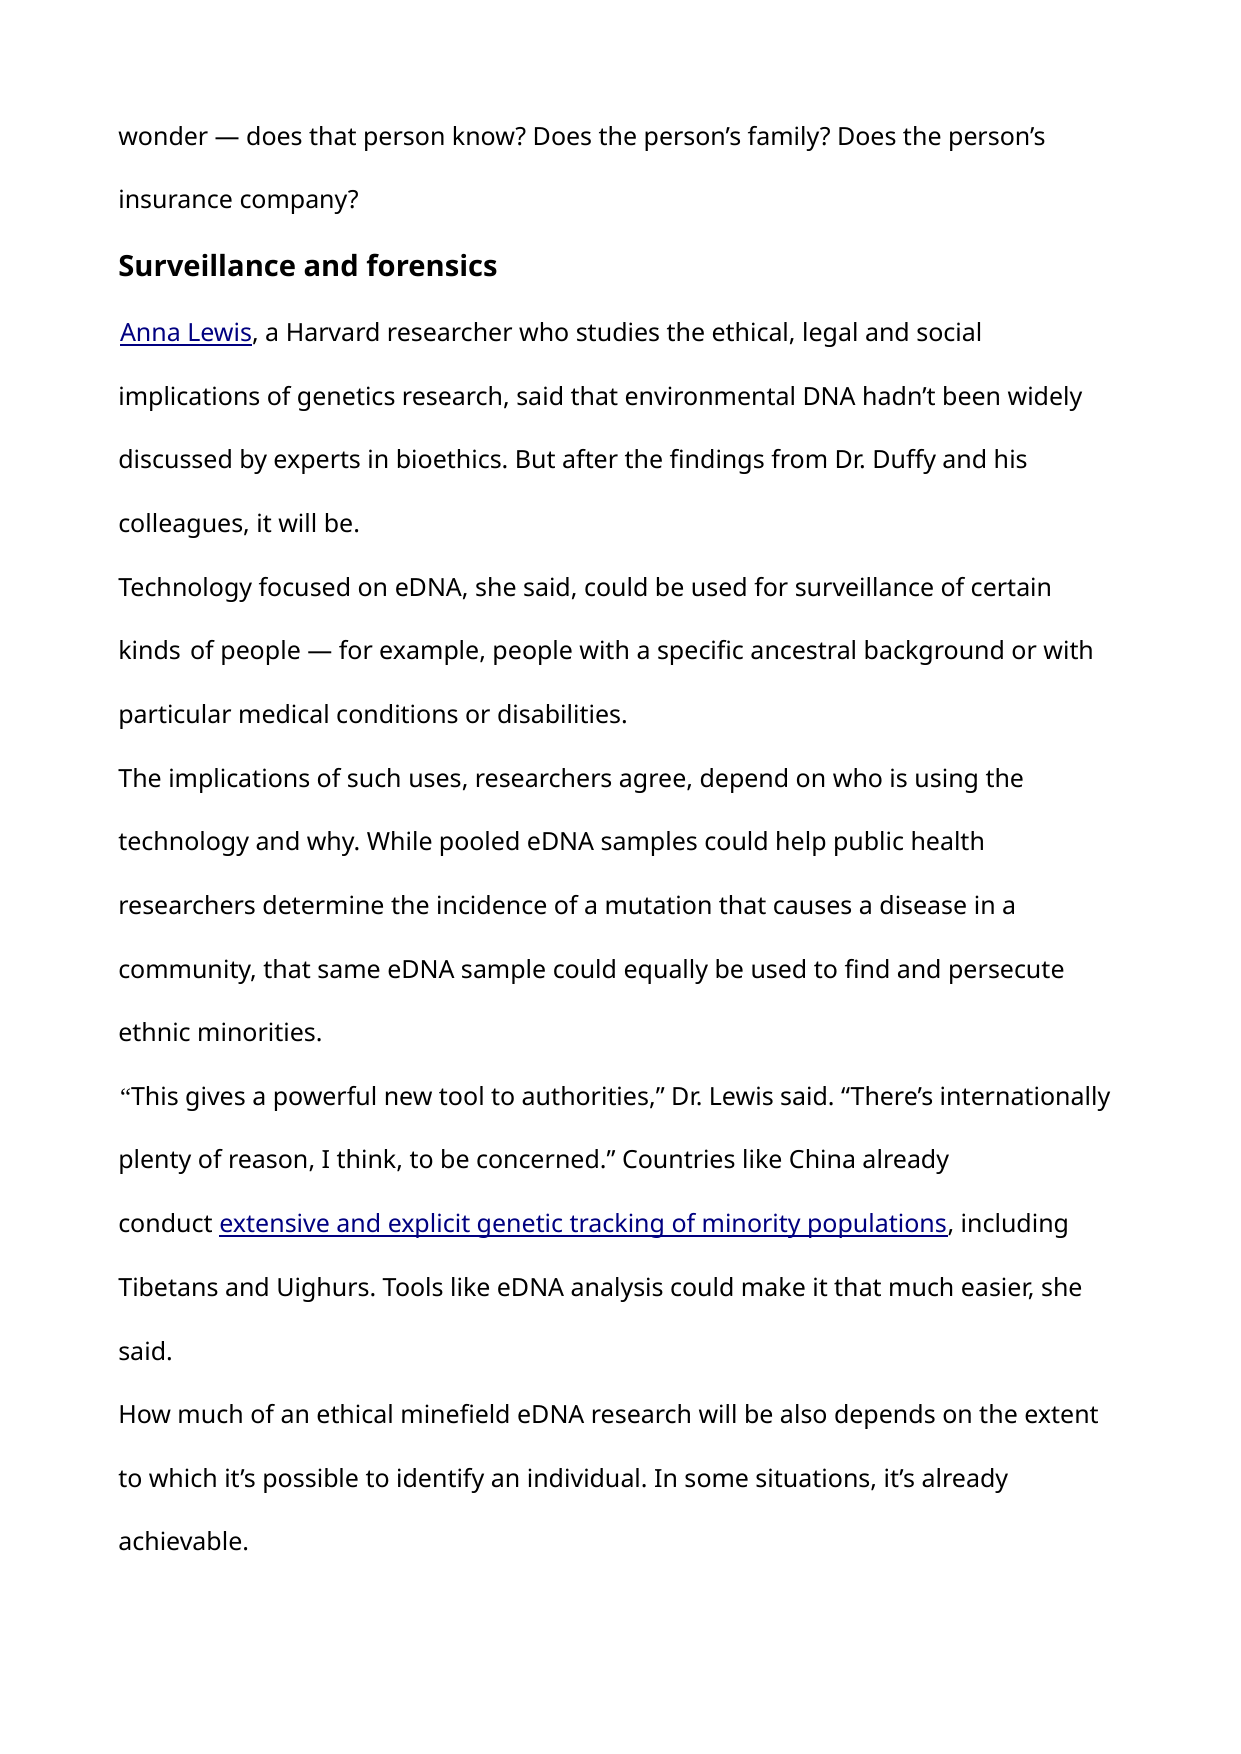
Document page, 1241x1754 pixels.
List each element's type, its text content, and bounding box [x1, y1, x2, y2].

text wonder — does that person know? Does the person’s family? Does the person’s insurance company? [118, 118, 1122, 216]
text How much of an ethical minefield eDNA research will be also depends on the extent to which it’s possible to identify an individual. In some situations, it’s already achievable. [118, 1397, 1122, 1558]
text The implications of such uses, researchers agree, depend on who is using the technology and why. While pooled eDNA samples could help public health researchers determine the incidence of a mutation that causes a disease in a community, that same eDNA sample could equally be used to find and persecute ethnic minorities. [118, 760, 1122, 1049]
subtitle Surveillance and forensics [118, 245, 1122, 285]
text Anna Lewis, a Harvard researcher who studies the ethical, legal and social implications of genetics research, said that environmental DNA hadn’t been widely discussed by experts in bioethics. But after the findings from Dr. Duffy and his colleagues, it will be. [118, 315, 1122, 540]
text Technology focused on eDNA, she said, could be used for surveillance of certain kinds of people — for example, people with a specific ancestral background or with particular medical conditions or disabilities. [118, 569, 1122, 731]
text “This gives a powerful new tool to authorities,” Dr. Lewis said. “There’s internationally plenty of reason, I think, to be concerned.” Countries like China already conduct extensive and explicit genetic tracking of minority populations, including Tibetans and Uighurs. Tools like eDNA analysis could make it that much easier, she said. [118, 1078, 1122, 1367]
